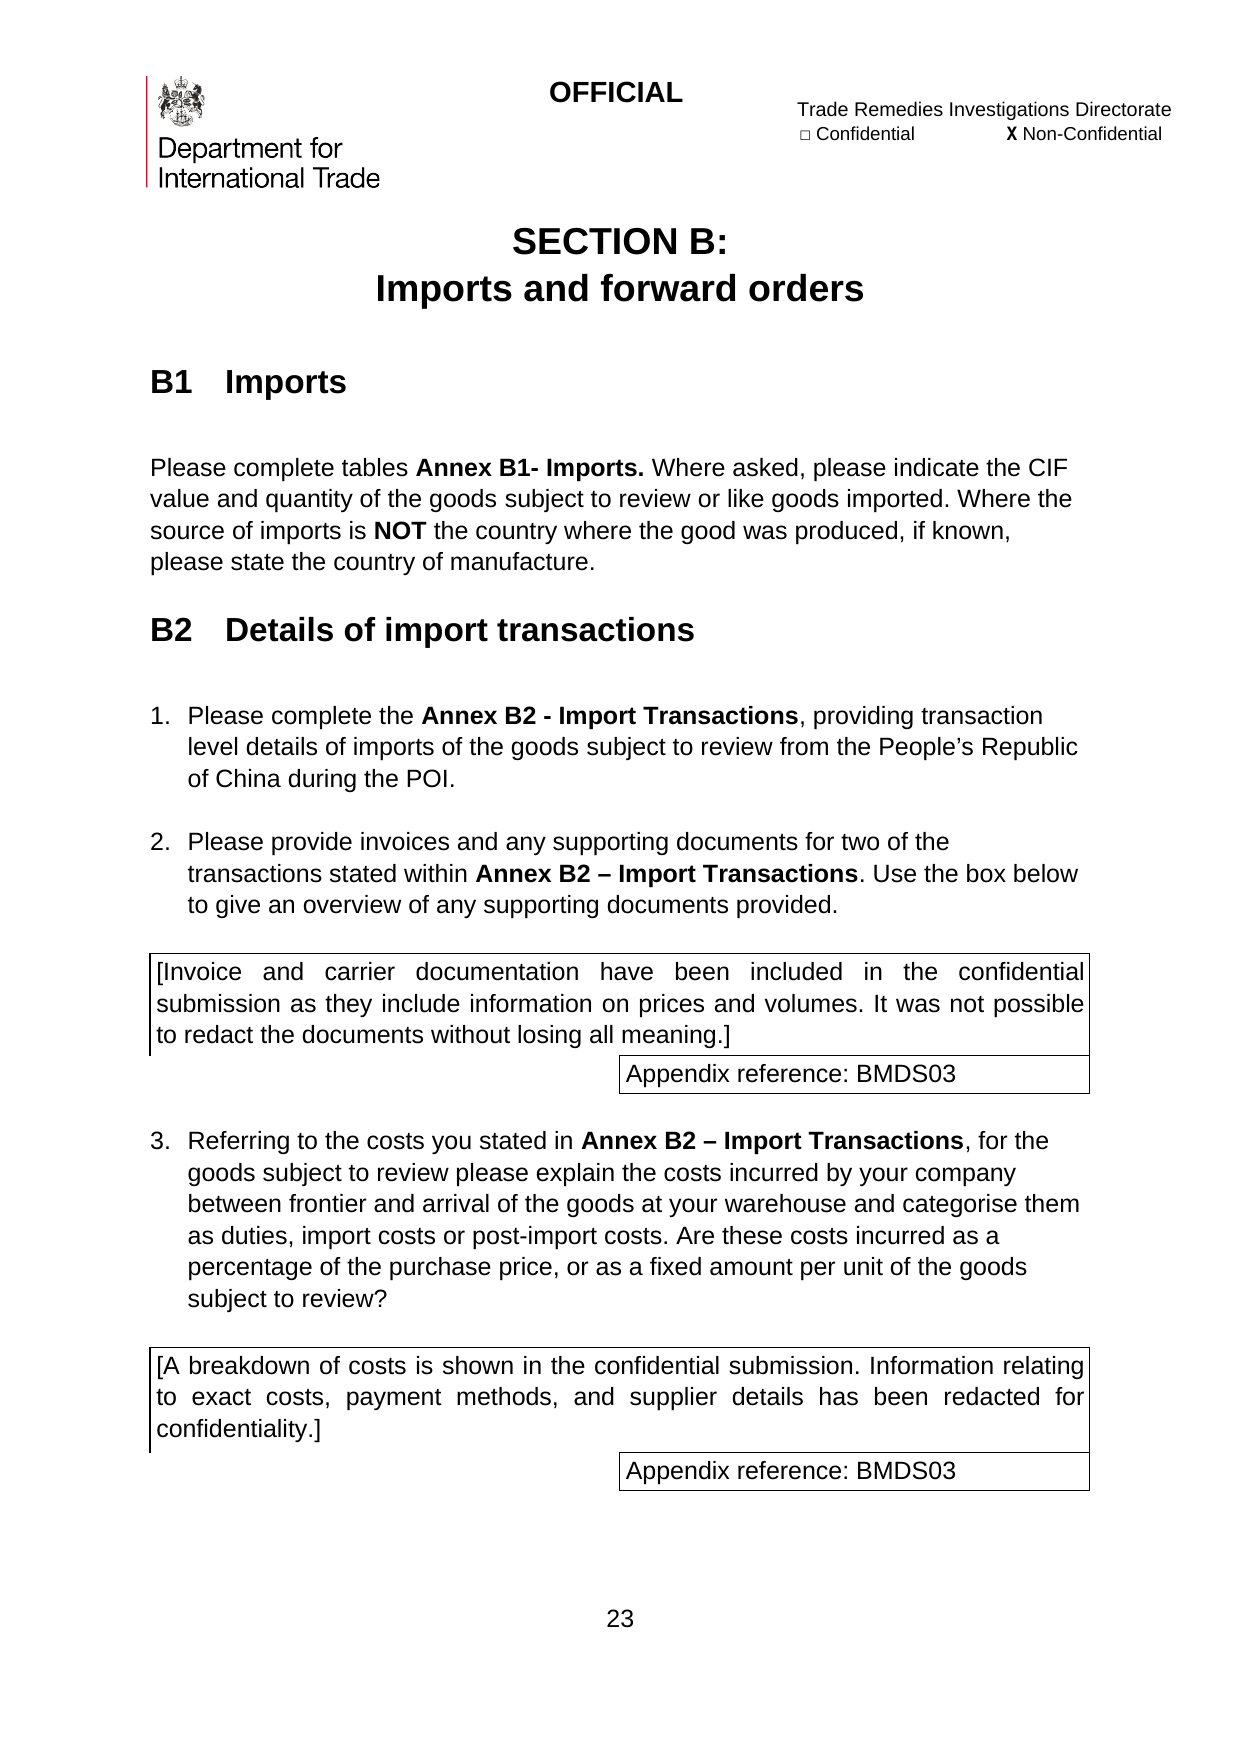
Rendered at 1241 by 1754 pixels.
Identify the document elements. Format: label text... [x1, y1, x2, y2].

table_header [Invoice and carrier documentation have been included in the confidential submission as they include information on prices and volumes. It was not possible to redact the documents without losing all meaning.] [151, 954, 1089, 1055]
table_cell Appendix reference: BMDS03 [620, 1453, 1089, 1490]
list Please provide invoices and any supporting documents for two of the transactions stated within Annex B2 – Import Transactions. Use the box below to give an overview of any supporting documents provided. [150, 827, 1090, 919]
subtitle B2 Details of import transactions [150, 610, 1090, 649]
list Please complete the Annex B2 - Import Transactions, providing transaction level details of imports of the goods subject to review from the People’s Republic of China during the POI. [150, 701, 1090, 793]
table_cell Appendix reference: BMDS03 [620, 1056, 1089, 1093]
subtitle SECTION B: Imports and forward orders [150, 219, 1090, 310]
list Referring to the costs you stated in Annex B2 – Import Transactions, for the goods subject to review please explain the costs incurred by your company between frontier and arrival of the goods at your warehouse and categorise them as duties, import costs or post-import costs. Are these costs incurred as a percentage of the purchase price, or as a fixed amount per unit of the goods subject to review? [150, 1126, 1090, 1312]
text Please complete tables Annex B1- Imports. Where asked, please indicate the CIF value and quantity of the goods subject to review or like goods imported. Where the source of imports is NOT the country where the good was produced, if known, please state the country of manufacture. [150, 453, 1090, 576]
table_cell [150, 1453, 619, 1490]
table_header [A breakdown of costs is shown in the confidential submission. Information relating to exact costs, payment methods, and supplier details has been redacted for confidentiality.] [151, 1348, 1089, 1452]
subtitle B1 Imports [150, 362, 1090, 401]
table_cell [150, 1056, 619, 1093]
